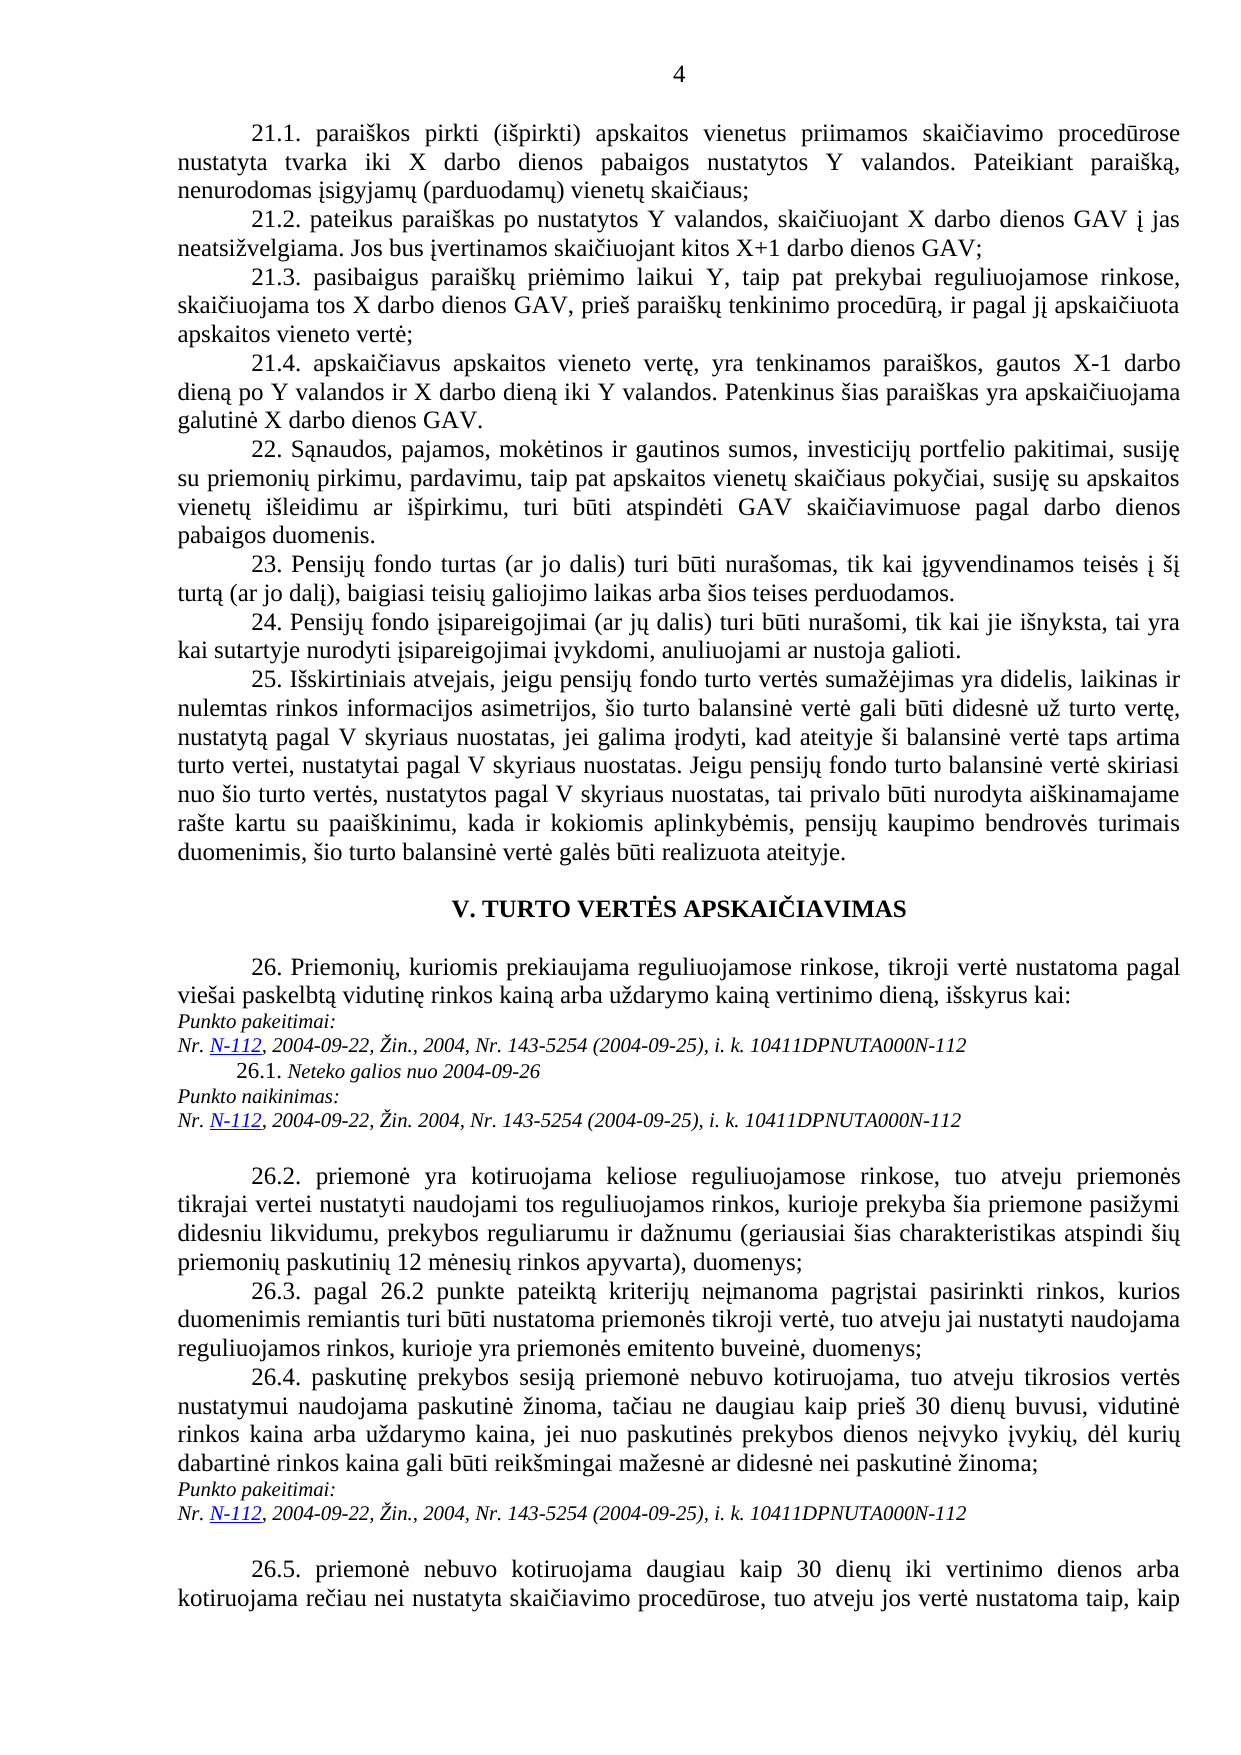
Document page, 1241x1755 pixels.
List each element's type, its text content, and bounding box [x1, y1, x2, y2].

text 25. Išskirtiniais atvejais, jeigu pensijų fondo turto vertės sumažėjimas yra didelis, laikinas ir nulemtas rinkos informacijos asimetrijos, šio turto balansinė vertė gali būti didesnė už turto vertę, nustatytą pagal V skyriaus nuostatas, jei galima įrodyti, kad ateityje ši balansinė vertė taps artima turto vertei, nustatytai pagal V skyriaus nuostatas. Jeigu pensijų fondo turto balansinė vertė skiriasi nuo šio turto vertės, nustatytos pagal V skyriaus nuostatas, tai privalo būti nurodyta aiškinamajame rašte kartu su paaiškinimu, kada ir kokiomis aplinkybėmis, pensijų kaupimo bendrovės turimais duomenimis, šio turto balansinė vertė galės būti realizuota ateityje. [177, 664, 1181, 866]
text 26.2. priemonė yra kotiruojama keliose reguliuojamose rinkose, tuo atveju priemonės tikrajai vertei nustatyti naudojami tos reguliuojamos rinkos, kurioje prekyba šia priemone pasižymi didesniu likvidumu, prekybos reguliarumu ir dažnumu (geriausiai šias charakteristikas atspindi šių priemonių paskutinių 12 mėnesių rinkos apyvarta), duomenys; [177, 1161, 1181, 1276]
text 24. Pensijų fondo įsipareigojimai (ar jų dalis) turi būti nurašomi, tik kai jie išnyksta, tai yra kai sutartyje nurodyti įsipareigojimai įvykdomi, anuliuojami ar nustoja galioti. [177, 607, 1181, 664]
text 21.2. pateikus paraiškas po nustatytos Y valandos, skaičiuojant X darbo dienos GAV į jas neatsižvelgiama. Jos bus įvertinamos skaičiuojant kitos X+1 darbo dienos GAV; [177, 204, 1181, 262]
text 22. Sąnaudos, pajamos, mokėtinos ir gautinos sumos, investicijų portfelio pakitimai, susiję su priemonių pirkimu, pardavimu, taip pat apskaitos vienetų skaičiaus pokyčiai, susiję su apskaitos vienetų išleidimu ar išpirkimu, turi būti atspindėti GAV skaičiavimuose pagal darbo dienos pabaigos duomenis. [177, 434, 1181, 549]
text Punkto pakeitimai: [177, 1009, 1181, 1033]
text V. TURTO VERTĖS APSKAIČIAVIMAS [177, 894, 1181, 923]
text Punkto naikinimas: [177, 1084, 1181, 1108]
text Nr. N-112, 2004-09-22, Žin. 2004, Nr. 143-5254 (2004-09-25), i. k. 10411DPNUTA000N-112 [177, 1108, 1181, 1132]
text 26.5. priemonė nebuvo kotiruojama daugiau kaip 30 dienų iki vertinimo dienos arba kotiruojama rečiau nei nustatyta skaičiavimo procedūrose, tuo atveju jos vertė nustatoma taip, kaip [177, 1554, 1181, 1611]
text Nr. N-112, 2004-09-22, Žin., 2004, Nr. 143-5254 (2004-09-25), i. k. 10411DPNUTA000N-112 [177, 1033, 1181, 1057]
text 26.1. Neteko galios nuo 2004-09-26 [177, 1057, 1181, 1084]
text 21.3. pasibaigus paraiškų priėmimo laikui Y, taip pat prekybai reguliuojamose rinkose, skaičiuojama tos X darbo dienos GAV, prieš paraiškų tenkinimo procedūrą, ir pagal jį apskaičiuota apskaitos vieneto vertė; [177, 262, 1181, 348]
text Nr. N-112, 2004-09-22, Žin., 2004, Nr. 143-5254 (2004-09-25), i. k. 10411DPNUTA000N-112 [177, 1501, 1181, 1525]
text 26. Priemonių, kuriomis prekiaujama reguliuojamose rinkose, tikroji vertė nustatoma pagal viešai paskelbtą vidutinę rinkos kainą arba uždarymo kainą vertinimo dieną, išskyrus kai: [177, 952, 1181, 1009]
text 23. Pensijų fondo turtas (ar jo dalis) turi būti nurašomas, tik kai įgyvendinamos teisės į šį turtą (ar jo dalį), baigiasi teisių galiojimo laikas arba šios teises perduodamos. [177, 549, 1181, 607]
text 21.1. paraiškos pirkti (išpirkti) apskaitos vienetus priimamos skaičiavimo procedūrose nustatyta tvarka iki X darbo dienos pabaigos nustatytos Y valandos. Pateikiant paraišką, nenurodomas įsigyjamų (parduodamų) vienetų skaičiaus; [177, 118, 1181, 204]
text 21.4. apskaičiavus apskaitos vieneto vertę, yra tenkinamos paraiškos, gautos X-1 darbo dieną po Y valandos ir X darbo dieną iki Y valandos. Patenkinus šias paraiškas yra apskaičiuojama galutinė X darbo dienos GAV. [177, 348, 1181, 434]
text 26.3. pagal 26.2 punkte pateiktą kriterijų neįmanoma pagrįstai pasirinkti rinkos, kurios duomenimis remiantis turi būti nustatoma priemonės tikroji vertė, tuo atveju jai nustatyti naudojama reguliuojamos rinkos, kurioje yra priemonės emitento buveinė, duomenys; [177, 1276, 1181, 1362]
text 26.4. paskutinę prekybos sesiją priemonė nebuvo kotiruojama, tuo atveju tikrosios vertės nustatymui naudojama paskutinė žinoma, tačiau ne daugiau kaip prieš 30 dienų buvusi, vidutinė rinkos kaina arba uždarymo kaina, jei nuo paskutinės prekybos dienos neįvyko įvykių, dėl kurių dabartinė rinkos kaina gali būti reikšmingai mažesnė ar didesnė nei paskutinė žinoma; [177, 1362, 1181, 1477]
text Punkto pakeitimai: [177, 1477, 1181, 1501]
